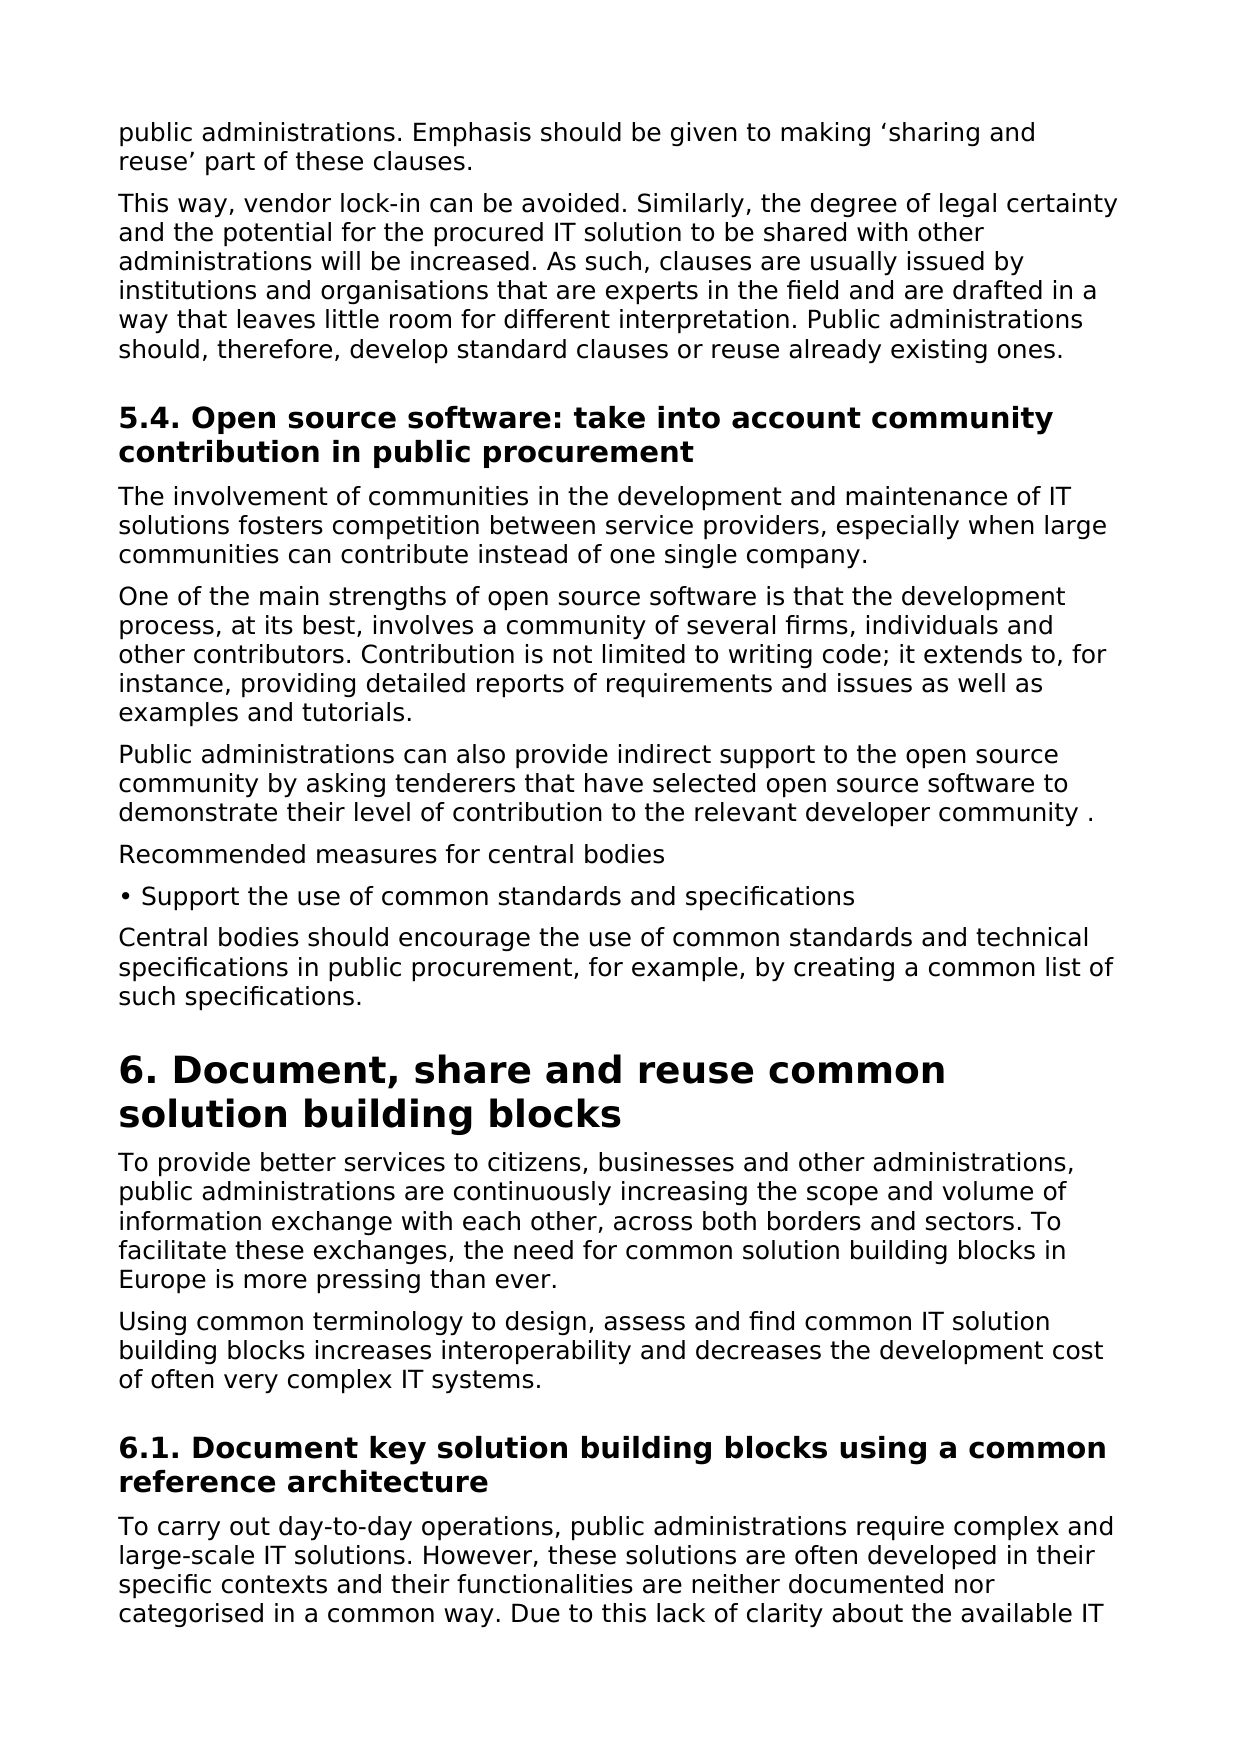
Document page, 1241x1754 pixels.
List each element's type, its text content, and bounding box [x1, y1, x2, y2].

text • Support the use of common standards and specifications [118, 882, 1122, 911]
text Public administrations can also provide indirect support to the open source community by asking tenderers that have selected open source software to demonstrate their level of contribution to the relevant developer community . [118, 740, 1122, 828]
subtitle 5.4. Open source software: take into account community contribution in public procurement [118, 401, 1122, 469]
text To carry out day-to-day operations, public administrations require complex and large-scale IT solutions. However, these solutions are often developed in their specific contexts and their functionalities are neither documented nor categorised in a common way. Due to this lack of clarity about the available IT [118, 1512, 1122, 1629]
text To provide better services to citizens, businesses and other administrations, public administrations are continuously increasing the scope and volume of information exchange with each other, across both borders and sectors. To facilitate these exchanges, the need for common solution building blocks in Europe is more pressing than ever. [118, 1148, 1122, 1294]
text One of the main strengths of open source software is that the development process, at its best, involves a community of several firms, individuals and other contributors. Contribution is not limited to writing code; it extends to, for instance, providing detailed reports of requirements and issues as well as examples and tutorials. [118, 582, 1122, 728]
subtitle 6.1. Document key solution building blocks using a common reference architecture [118, 1432, 1122, 1499]
text The involvement of communities in the development and maintenance of IT solutions fosters competition between service providers, especially when large communities can contribute instead of one single company. [118, 482, 1122, 569]
text Using common terminology to design, assess and find common IT solution building blocks increases interoperability and decreases the development cost of often very complex IT systems. [118, 1307, 1122, 1394]
subtitle 6. Document, share and reuse common solution building blocks [118, 1048, 1122, 1136]
text public administrations. Emphasis should be given to making ‘sharing and reuse’ part of these clauses. [118, 118, 1122, 176]
text This way, vendor lock-in can be avoided. Similarly, the degree of legal certainty and the potential for the procured IT solution to be shared with other administrations will be increased. As such, clauses are usually issued by institutions and organisations that are experts in the field and are drafted in a way that leaves little room for different interpretation. Public administrations should, therefore, develop standard clauses or reuse already existing ones. [118, 189, 1122, 364]
text Recommended measures for central bodies [118, 840, 1122, 869]
text Central bodies should encourage the use of common standards and technical specifications in public procurement, for example, by creating a common list of such specifications. [118, 923, 1122, 1011]
